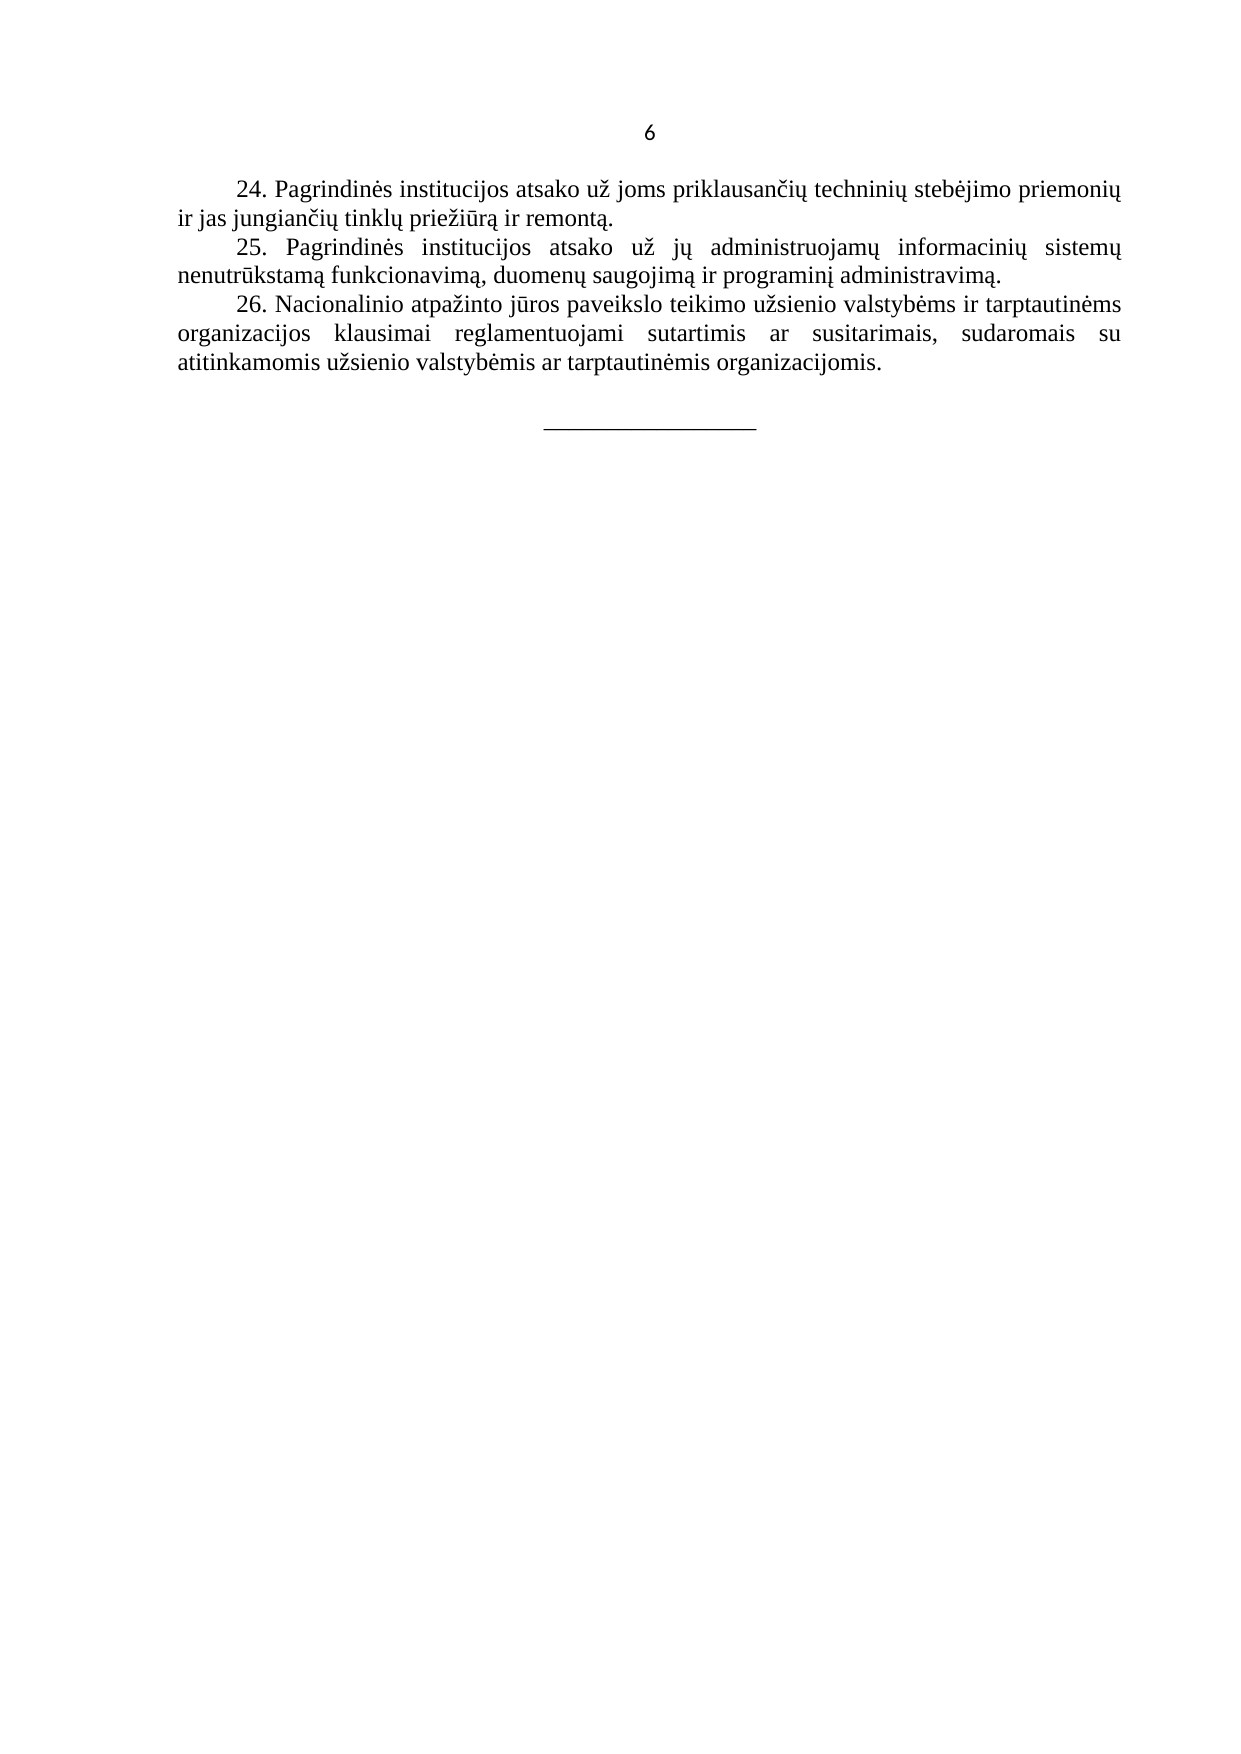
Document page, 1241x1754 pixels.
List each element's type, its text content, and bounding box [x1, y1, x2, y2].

text _________________ [177, 404, 1122, 433]
text 25. Pagrindinės institucijos atsako už jų administruojamų informacinių sistemų nenutrūkstamą funkcionavimą, duomenų saugojimą ir programinį administravimą. [177, 232, 1122, 289]
text 26. Nacionalinio atpažinto jūros paveikslo teikimo užsienio valstybėms ir tarptautinėms organizacijos klausimai reglamentuojami sutartimis ar susitarimais, sudaromais su atitinkamomis užsienio valstybėmis ar tarptautinėmis organizacijomis. [177, 289, 1122, 375]
text 24. Pagrindinės institucijos atsako už joms priklausančių techninių stebėjimo priemonių ir jas jungiančių tinklų priežiūrą ir remontą. [177, 174, 1122, 232]
